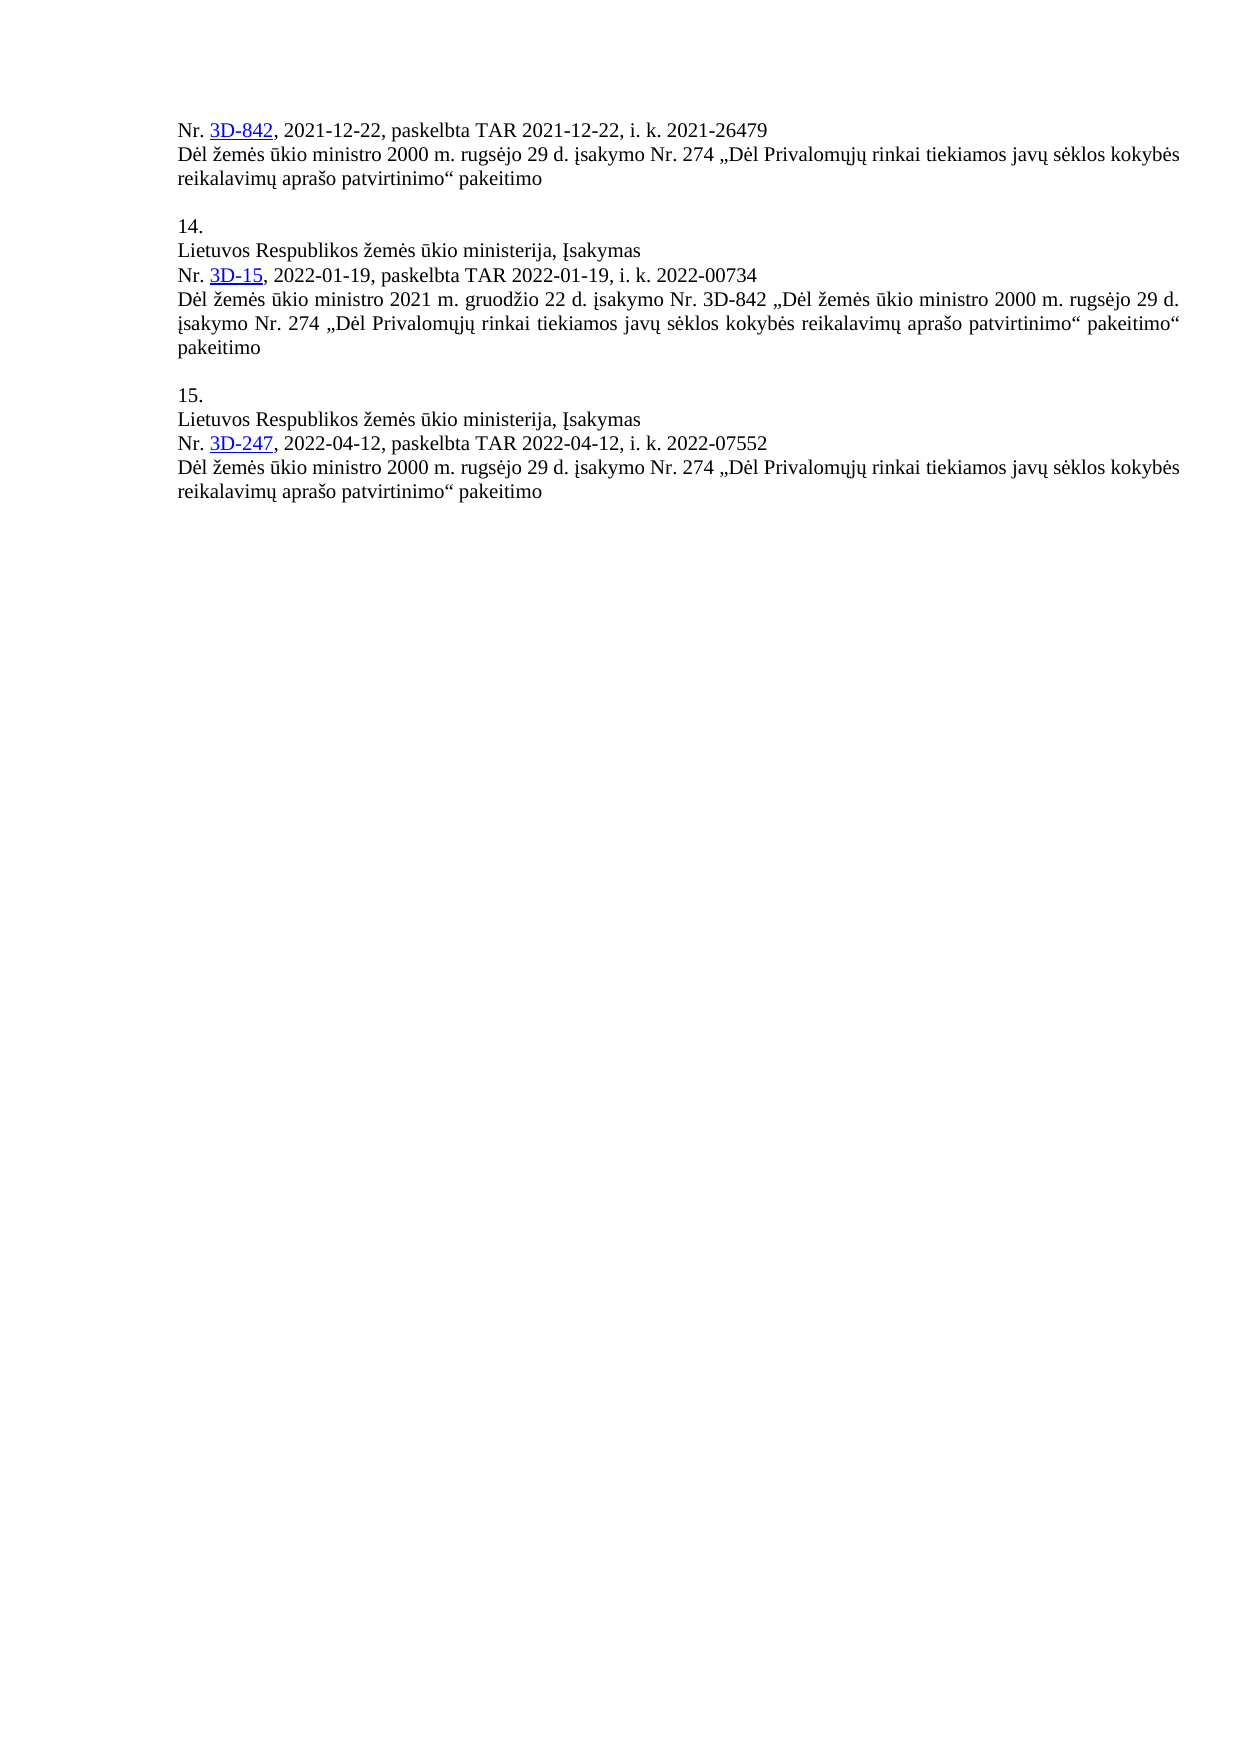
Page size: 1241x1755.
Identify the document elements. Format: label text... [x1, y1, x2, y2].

text Dėl žemės ūkio ministro 2021 m. gruodžio 22 d. įsakymo Nr. 3D-842 „Dėl žemės ūkio ministro 2000 m. rugsėjo 29 d. įsakymo Nr. 274 „Dėl Privalomųjų rinkai tiekiamos javų sėklos kokybės reikalavimų aprašo patvirtinimo“ pakeitimo“ pakeitimo [177, 287, 1181, 359]
text Dėl žemės ūkio ministro 2000 m. rugsėjo 29 d. įsakymo Nr. 274 „Dėl Privalomųjų rinkai tiekiamos javų sėklos kokybės reikalavimų aprašo patvirtinimo“ pakeitimo [177, 142, 1181, 190]
text Dėl žemės ūkio ministro 2000 m. rugsėjo 29 d. įsakymo Nr. 274 „Dėl Privalomųjų rinkai tiekiamos javų sėklos kokybės reikalavimų aprašo patvirtinimo“ pakeitimo [177, 455, 1181, 503]
text Nr. 3D-247, 2022-04-12, paskelbta TAR 2022-04-12, i. k. 2022-07552 [177, 431, 1181, 455]
text Nr. 3D-842, 2021-12-22, paskelbta TAR 2021-12-22, i. k. 2021-26479 [177, 118, 1181, 142]
text Lietuvos Respublikos žemės ūkio ministerija, Įsakymas [177, 407, 1181, 431]
text Nr. 3D-15, 2022-01-19, paskelbta TAR 2022-01-19, i. k. 2022-00734 [177, 262, 1181, 287]
text 14. [177, 214, 1181, 238]
text Lietuvos Respublikos žemės ūkio ministerija, Įsakymas [177, 238, 1181, 262]
text 15. [177, 383, 1181, 407]
